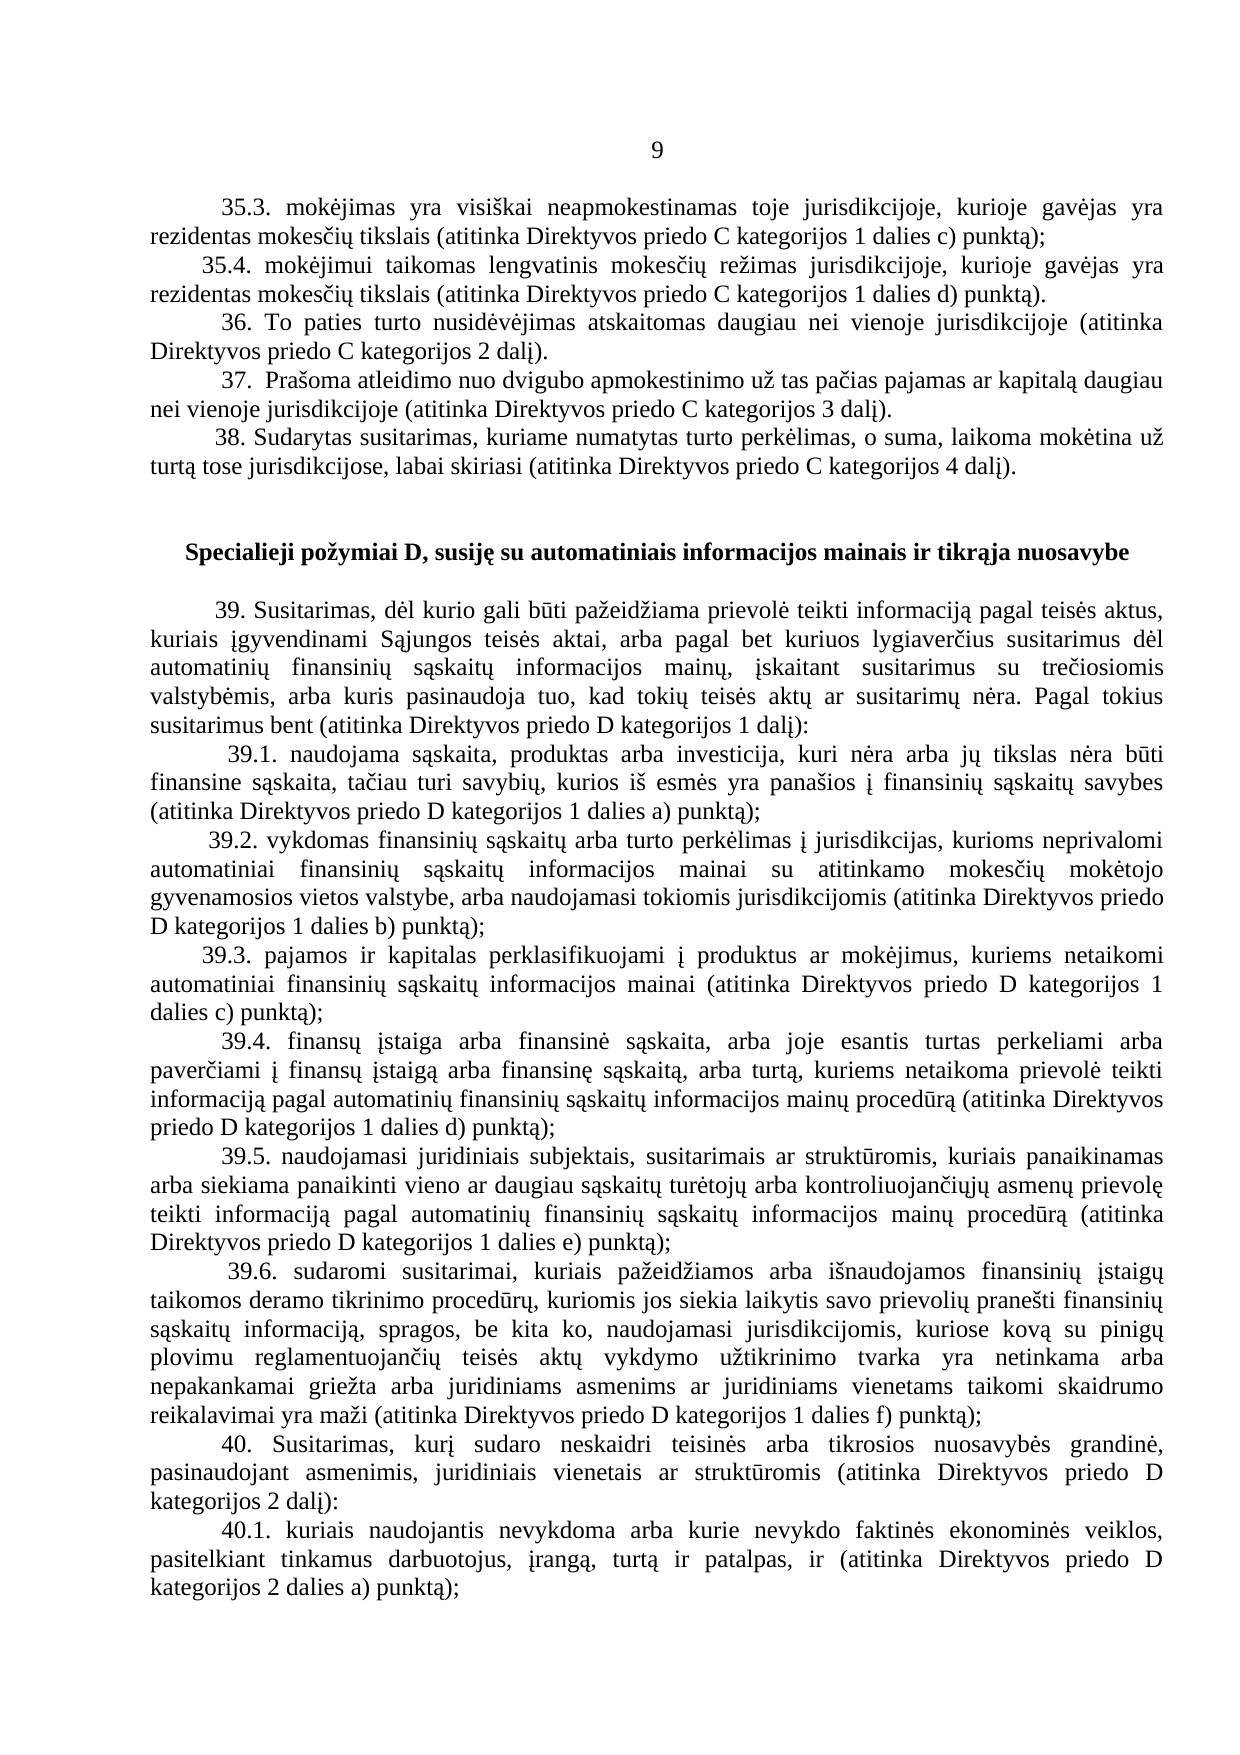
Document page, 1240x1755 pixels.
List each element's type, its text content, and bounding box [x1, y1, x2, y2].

text 38. Sudarytas susitarimas, kuriame numatytas turto perkėlimas, o suma, laikoma mokėtina už turtą tose jurisdikcijose, labai skiriasi (atitinka Direktyvos priedo C kategorijos 4 dalį). [150, 422, 1164, 480]
text 40. Susitarimas, kurį sudaro neskaidri teisinės arba tikrosios nuosavybės grandinė, pasinaudojant asmenimis, juridiniais vienetais ar struktūromis (atitinka Direktyvos priedo D kategorijos 2 dalį): [150, 1429, 1164, 1515]
text 40.1. kuriais naudojantis nevykdoma arba kurie nevykdo faktinės ekonominės veiklos, pasitelkiant tinkamus darbuotojus, įrangą, turtą ir patalpas, ir (atitinka Direktyvos priedo D kategorijos 2 dalies a) punktą); [150, 1515, 1164, 1601]
text 35.4. mokėjimui taikomas lengvatinis mokesčių režimas jurisdikcijoje, kurioje gavėjas yra rezidentas mokesčių tikslais (atitinka Direktyvos priedo C kategorijos 1 dalies d) punktą). [150, 250, 1164, 307]
text 35.3. mokėjimas yra visiškai neapmokestinamas toje jurisdikcijoje, kurioje gavėjas yra rezidentas mokesčių tikslais (atitinka Direktyvos priedo C kategorijos 1 dalies c) punktą); [150, 192, 1164, 250]
text 39. Susitarimas, dėl kurio gali būti pažeidžiama prievolė teikti informaciją pagal teisės aktus, kuriais įgyvendinami Sąjungos teisės aktai, arba pagal bet kuriuos lygiaverčius susitarimus dėl automatinių finansinių sąskaitų informacijos mainų, įskaitant susitarimus su trečiosiomis valstybėmis, arba kuris pasinaudoja tuo, kad tokių teisės aktų ar susitarimų nėra. Pagal tokius susitarimus bent (atitinka Direktyvos priedo D kategorijos 1 dalį): [150, 595, 1164, 739]
text 39.5. naudojamasi juridiniais subjektais, susitarimais ar struktūromis, kuriais panaikinamas arba siekiama panaikinti vieno ar daugiau sąskaitų turėtojų arba kontroliuojančiųjų asmenų prievolę teikti informaciją pagal automatinių finansinių sąskaitų informacijos mainų procedūrą (atitinka Direktyvos priedo D kategorijos 1 dalies e) punktą); [150, 1141, 1164, 1256]
text 39.6. sudaromi susitarimai, kuriais pažeidžiamos arba išnaudojamos finansinių įstaigų taikomos deramo tikrinimo procedūrų, kuriomis jos siekia laikytis savo prievolių pranešti finansinių sąskaitų informaciją, spragos, be kita ko, naudojamasi jurisdikcijomis, kuriose kovą su pinigų plovimu reglamentuojančių teisės aktų vykdymo užtikrinimo tvarka yra netinkama arba nepakankamai griežta arba juridiniams asmenims ar juridiniams vienetams taikomi skaidrumo reikalavimai yra maži (atitinka Direktyvos priedo D kategorijos 1 dalies f) punktą); [150, 1256, 1164, 1429]
text 39.2. vykdomas finansinių sąskaitų arba turto perkėlimas į jurisdikcijas, kurioms neprivalomi automatiniai finansinių sąskaitų informacijos mainai su atitinkamo mokesčių mokėtojo gyvenamosios vietos valstybe, arba naudojamasi tokiomis jurisdikcijomis (atitinka Direktyvos priedo D kategorijos 1 dalies b) punktą); [150, 825, 1164, 940]
text 39.3. pajamos ir kapitalas perklasifikuojami į produktus ar mokėjimus, kuriems netaikomi automatiniai finansinių sąskaitų informacijos mainai (atitinka Direktyvos priedo D kategorijos 1 dalies c) punktą); [150, 940, 1164, 1026]
text 39.1. naudojama sąskaita, produktas arba investicija, kuri nėra arba jų tikslas nėra būti finansine sąskaita, tačiau turi savybių, kurios iš esmės yra panašios į finansinių sąskaitų savybes (atitinka Direktyvos priedo D kategorijos 1 dalies a) punktą); [150, 739, 1164, 825]
text 39.4. finansų įstaiga arba finansinė sąskaita, arba joje esantis turtas perkeliami arba paverčiami į finansų įstaigą arba finansinę sąskaitą, arba turtą, kuriems netaikoma prievolė teikti informaciją pagal automatinių finansinių sąskaitų informacijos mainų procedūrą (atitinka Direktyvos priedo D kategorijos 1 dalies d) punktą); [150, 1026, 1164, 1141]
text Specialieji požymiai D, susiję su automatiniais informacijos mainais ir tikrąja nuosavybe [150, 537, 1164, 566]
text 36. To paties turto nusidėvėjimas atskaitomas daugiau nei vienoje jurisdikcijoje (atitinka Direktyvos priedo C kategorijos 2 dalį). [150, 307, 1164, 365]
text 37. Prašoma atleidimo nuo dvigubo apmokestinimo už tas pačias pajamas ar kapitalą daugiau nei vienoje jurisdikcijoje (atitinka Direktyvos priedo C kategorijos 3 dalį). [150, 365, 1164, 422]
